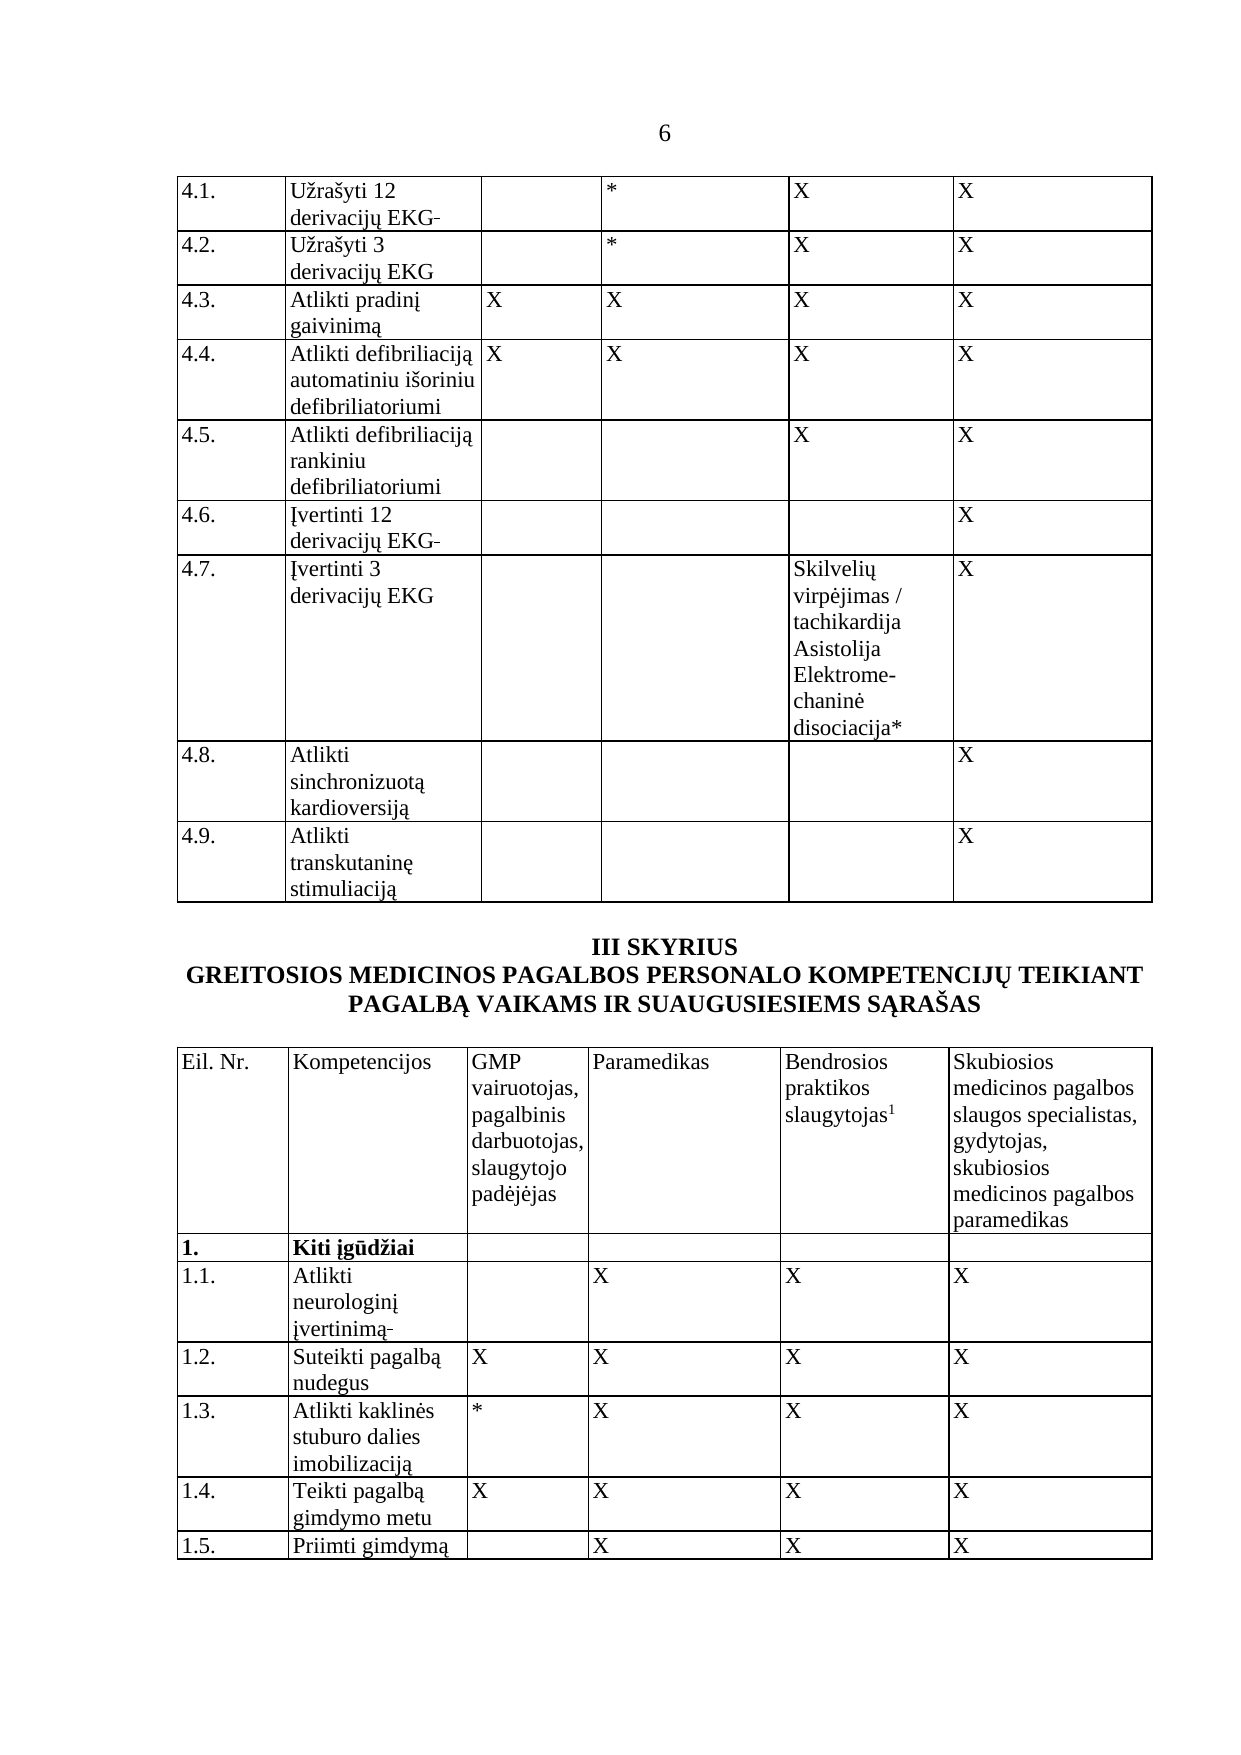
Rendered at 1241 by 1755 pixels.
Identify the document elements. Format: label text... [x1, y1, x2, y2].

table_cell [482, 742, 601, 821]
table_cell X [482, 286, 601, 338]
table_cell 4.7. [178, 556, 285, 740]
table_cell 4.4. [178, 340, 285, 419]
table_cell [602, 742, 788, 821]
table_cell [482, 822, 601, 901]
table_cell X [790, 232, 953, 284]
table_cell 4.8. [178, 742, 285, 821]
table_cell [602, 501, 788, 554]
table_cell 4.6. [178, 501, 285, 554]
table_cell X [954, 421, 1151, 500]
table_cell X [482, 340, 601, 419]
table_cell [602, 421, 788, 500]
table_cell [468, 1262, 588, 1341]
table_cell X [468, 1343, 588, 1395]
table_cell X [944, 1532, 948, 1558]
table_cell * [468, 1397, 588, 1476]
table_cell X [589, 1478, 780, 1530]
table_cell X [790, 286, 953, 338]
table_cell X [954, 177, 1151, 230]
text III SKYRIUS [177, 932, 1152, 960]
table_cell [944, 1234, 948, 1261]
table_header Eil. Nr. [178, 1048, 288, 1233]
table_cell X [781, 1343, 948, 1395]
table_cell [584, 1234, 588, 1261]
table_cell 1. [284, 1234, 288, 1261]
text GREITOSIOS MEDICINOS PAGALBOS personalo kompetencijų teikiant pagalbą vaikams ir suaugusiesiems sąrašas [177, 960, 1152, 1018]
table_cell [790, 742, 953, 821]
table_cell X [950, 1262, 1151, 1341]
table_cell [482, 232, 601, 284]
table_cell X [589, 1343, 780, 1395]
table_cell [482, 556, 601, 740]
table_cell 1.4. [178, 1478, 288, 1530]
table_cell X [602, 286, 788, 338]
table_cell [790, 822, 953, 901]
table_header Kompetencijos [289, 1048, 467, 1233]
table_cell X [790, 340, 953, 419]
table_cell X [776, 1532, 780, 1558]
table_cell 4.5. [178, 421, 285, 500]
table_cell X [781, 1478, 948, 1530]
table_cell 1.2. [178, 1343, 288, 1395]
table_cell X [950, 1397, 1151, 1476]
table_cell [482, 177, 601, 230]
table_cell X [950, 1343, 1151, 1395]
table_cell 4.3. [178, 286, 285, 338]
table_cell X [954, 822, 1151, 901]
table_cell [602, 556, 788, 740]
table_header Paramedikas [589, 1048, 780, 1233]
table_cell 1.3. [178, 1397, 288, 1476]
table_cell X [950, 1478, 1151, 1530]
table_cell [776, 1234, 780, 1261]
table_cell X [589, 1397, 780, 1476]
table_cell 1.1. [178, 1262, 288, 1341]
table_cell [482, 501, 601, 554]
table_cell X [781, 1262, 948, 1341]
table_cell [602, 822, 788, 901]
table_cell X [790, 177, 953, 230]
table_header Bendrosios praktikos slaugytojas1 [781, 1048, 948, 1233]
table_cell Įvertinti 3 derivacijų EKG [286, 556, 481, 740]
table_cell X [954, 742, 1151, 821]
table_cell 1.5. [284, 1532, 288, 1558]
table_cell X [954, 501, 1151, 554]
table_cell X [790, 421, 953, 500]
table_cell 4.2. [178, 232, 285, 284]
table_cell X [954, 556, 1151, 740]
table_cell [584, 1532, 588, 1558]
table_cell [781, 1234, 785, 1261]
table_cell X [589, 1262, 780, 1341]
table_cell * [602, 177, 788, 230]
table_cell X [602, 340, 788, 419]
table_cell 4.9. [178, 822, 285, 901]
table_cell X [781, 1532, 785, 1558]
table_cell [790, 501, 953, 554]
table_cell [482, 421, 601, 500]
table_cell * [602, 232, 788, 284]
table_cell X [781, 1397, 948, 1476]
table_cell X [468, 1478, 588, 1530]
table_cell 4.1. [178, 177, 285, 230]
table_header GMP vairuotojas, pagalbinis darbuotojas, slaugytojo padėjėjas [468, 1048, 588, 1233]
table_cell X [954, 286, 1151, 338]
table_cell X [954, 340, 1151, 419]
table_cell X [954, 232, 1151, 284]
